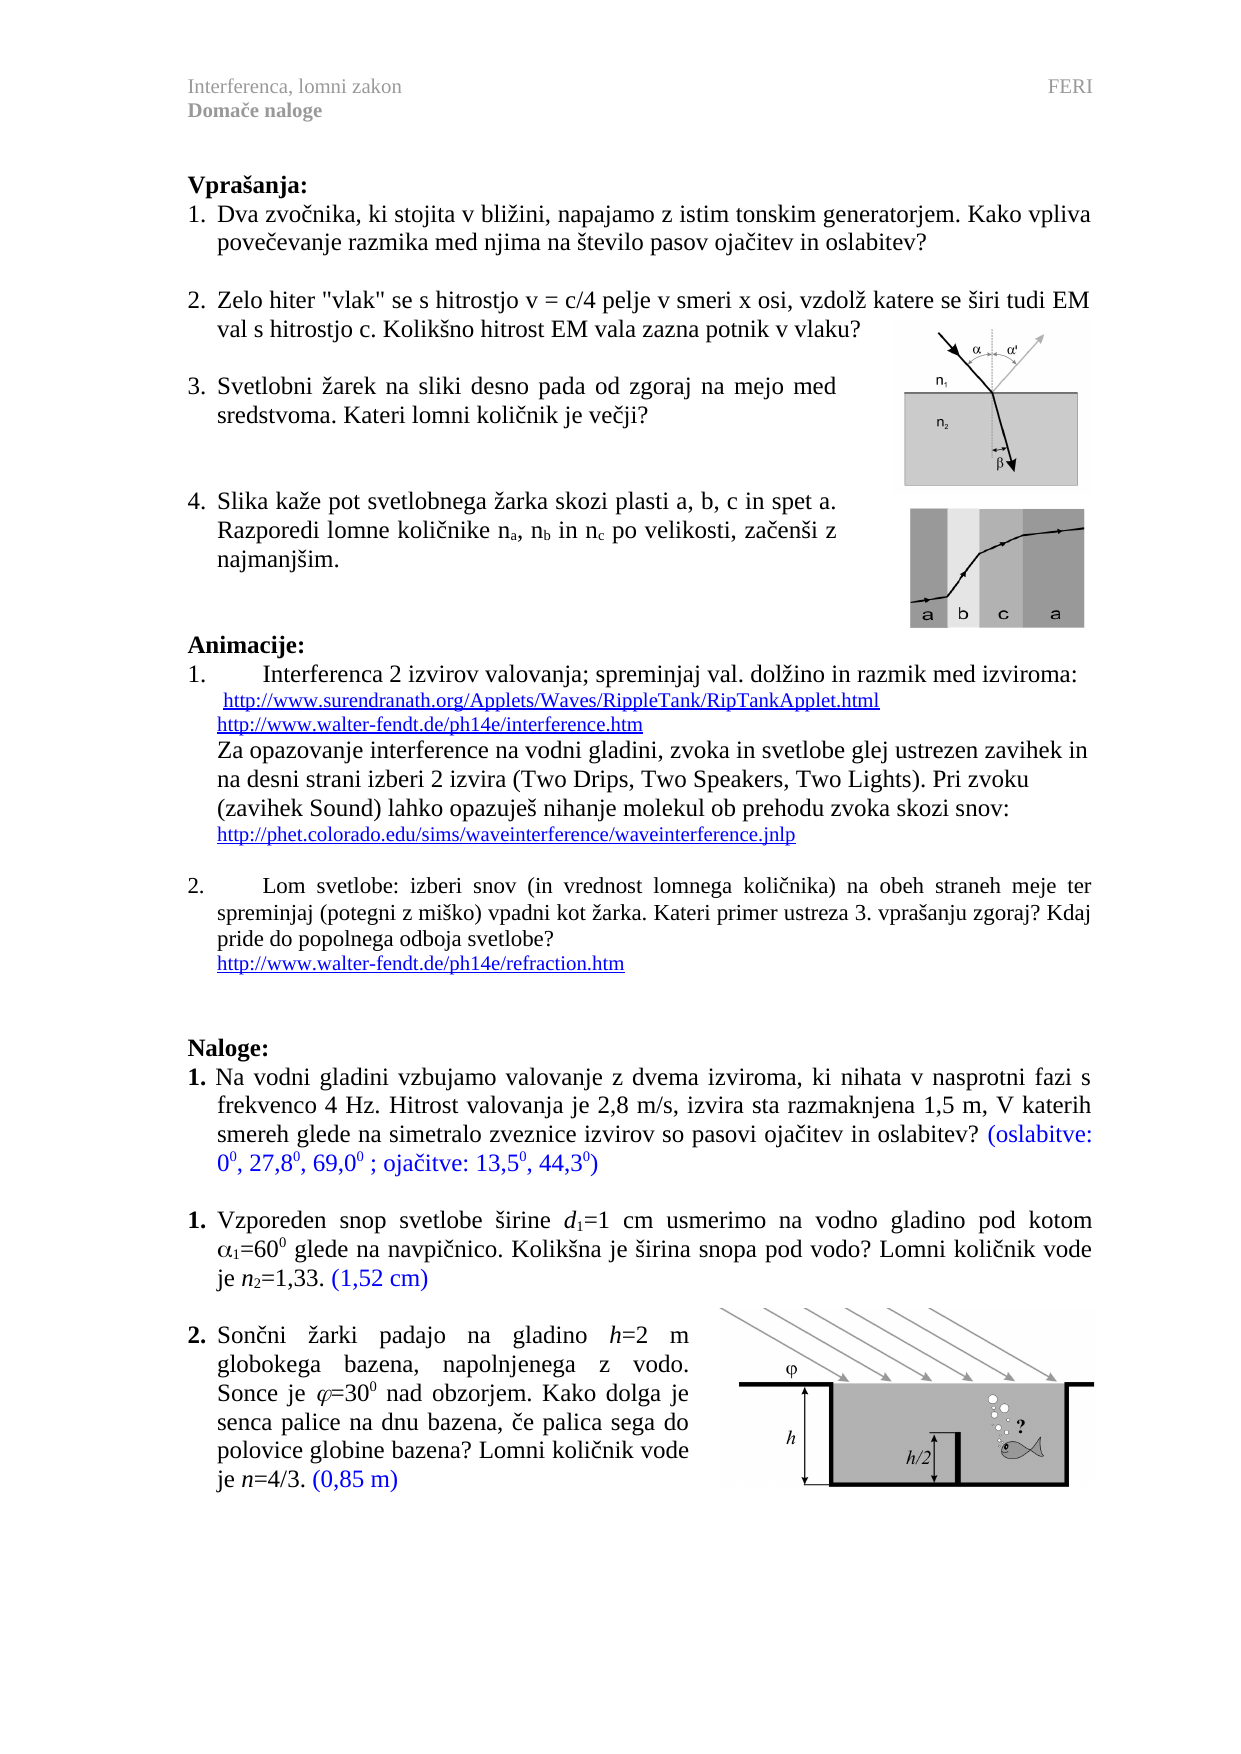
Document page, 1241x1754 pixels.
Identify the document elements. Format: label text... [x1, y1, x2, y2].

list Interferenca 2 izvirov valovanja; spreminjaj val. dolžino in razmik med izviroma: [187, 659, 1093, 687]
text http://www.walter-fendt.de/ph14e/refraction.htm [217, 951, 1093, 975]
text Vprašanja: [187, 170, 1093, 199]
list Lom svetlobe: izberi snov (in vrednost lomnega količnika) na obeh straneh meje ter spreminjaj (potegni z miško) vpadni kot žarka. Kateri primer ustreza 3. vprašanju zgoraj? Kdaj pride do popolnega odboja svetlobe? [187, 872, 1093, 951]
text Naloge: [187, 1033, 1093, 1062]
list Zelo hiter "vlak" se s hitrostjo v = c/4 pelje v smeri x osi, vzdolž katere se širi tudi EM val s hitrostjo c. Kolikšno hitrost EM vala zazna potnik v vlaku? [187, 285, 1093, 495]
picture [718, 1308, 1095, 1487]
list Dva zvočnika, ki stojita v bližini, napajamo z istim tonskim generatorjem. Kako vpliva povečevanje razmika med njima na število pasov ojačitev in oslabitev? [187, 199, 1093, 256]
list Slika kaže pot svetlobnega žarka skozi plasti a, b, c in spet a. Razporedi lomne količnike na, nb in nc po velikosti, začenši z najmanjšim. [187, 486, 837, 572]
text 1. Na vodni gladini vzbujamo valovanje z dvema izviroma, ki nihata v nasprotni fazi s frekvenco 4 Hz. Hitrost valovanja je 2,8 m/s, izvira sta razmaknjena 1,5 m, V katerih smereh glede na simetralo zveznice izvirov so pasovi ojačitev in oslabitev? (oslabitve: 00, 27,80, 69,00 ; ojačitve: 13,50, 44,30) [187, 1062, 1093, 1177]
text http://www.walter-fendt.de/ph14e/interference.htm [217, 712, 1093, 736]
text 1. Vzporeden snop svetlobe širine d1=1 cm usmerimo na vodno gladino pod kotom 1=600 glede na navpičnico. Kolikšna je širina snopa pod vodo? Lomni količnik vode je n2=1,33. (1,52 cm) [187, 1205, 1093, 1292]
picture [910, 508, 1085, 628]
text 2. Sončni žarki padajo na gladino h=2 m globokega bazena, napolnjenega z vodo. Sonce je =300 nad obzorjem. Kako dolga je senca palice na dnu bazena, če palica sega do polovice globine bazena? Lomni količnik vode je n=4/3. (0,85 m) [187, 1320, 689, 1493]
text Animacije: [187, 630, 1093, 659]
list Svetlobni žarek na sliki desno pada od zgoraj na mejo med sredstvoma. Kateri lomni količnik je večji? [187, 371, 837, 429]
picture [891, 321, 1091, 494]
text http://www.surendranath.org/Applets/Waves/RippleTank/RipTankApplet.html [217, 687, 1093, 712]
text Za opazovanje interference na vodni gladini, zvoka in svetlobe glej ustrezen zavihek in na desni strani izberi 2 izvira (Two Drips, Two Speakers, Two Lights). Pri zvoku (zavihek Sound) lahko opazuješ nihanje molekul ob prehodu zvoka skozi snov: http://phet.colorado.edu/sims/waveinterference/waveinterference.jnlp [217, 736, 1093, 846]
